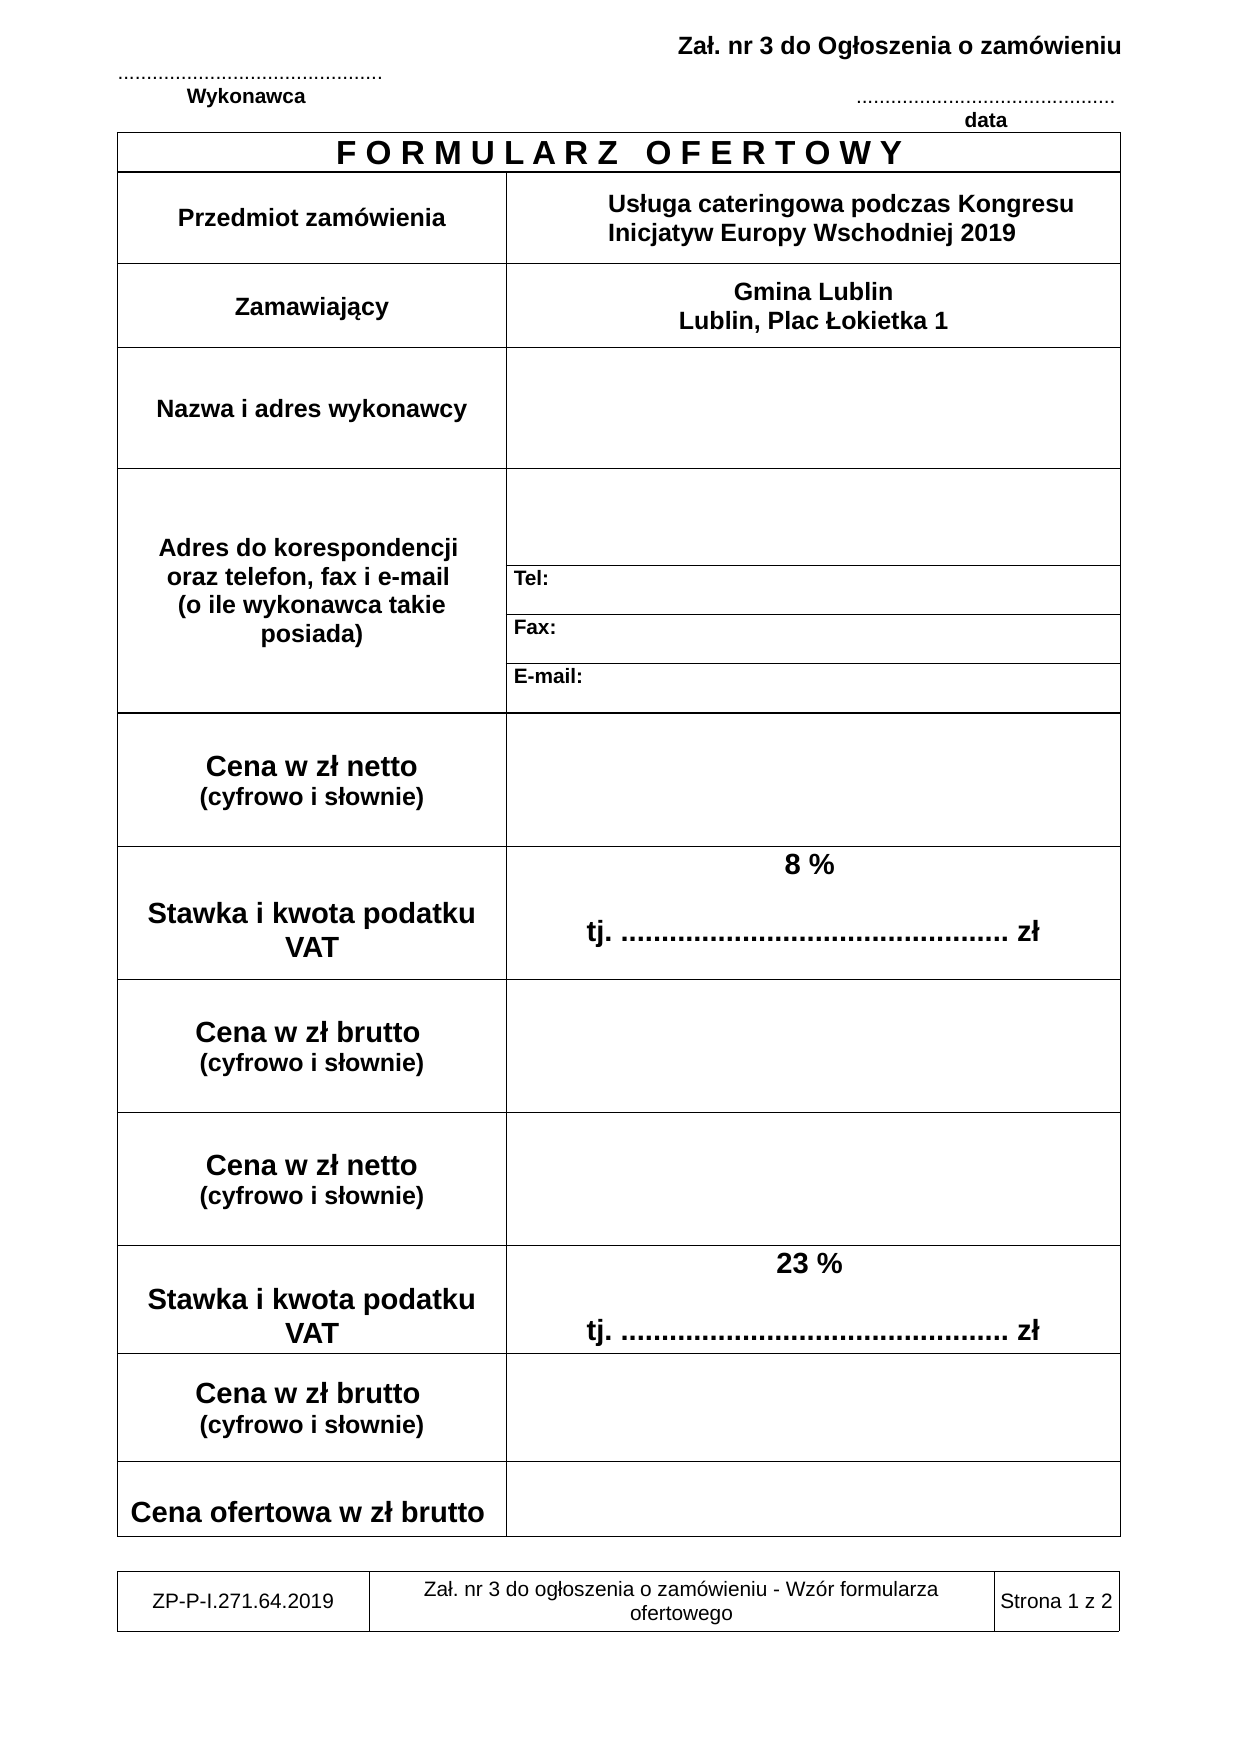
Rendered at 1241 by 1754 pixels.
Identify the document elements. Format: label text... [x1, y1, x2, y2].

table_cell [507, 1354, 1120, 1461]
table_cell [507, 1113, 1120, 1244]
table_cell Cena ofertowa w zł brutto [118, 1462, 506, 1536]
table_header F O R M U L A R Z O F E R T O W Y [118, 133, 1120, 171]
table_cell Nazwa i adres wykonawcy [118, 348, 506, 468]
table_cell Przedmiot zamówienia [118, 173, 506, 263]
table_cell Gmina Lublin Lublin, Plac Łokietka 1 [507, 264, 1120, 347]
table_cell Cena w zł netto (cyfrowo i słownie) [118, 1113, 506, 1244]
text data [117, 108, 1122, 132]
table_cell Fax: [507, 615, 1120, 663]
table_cell Cena w zł brutto (cyfrowo i słownie) [118, 1354, 506, 1461]
text Wykonawca ............................................. [117, 84, 1122, 108]
text .............................................. [117, 60, 1122, 84]
table_cell [507, 348, 1120, 468]
table_cell [507, 469, 1120, 565]
table_cell 23 % tj. ................................................ zł [507, 1246, 1120, 1353]
table_header [507, 714, 1120, 846]
table_cell Cena w zł brutto (cyfrowo i słownie) [118, 980, 506, 1112]
table_cell Usługa cateringowa podczas Kongresu Inicjatyw Europy Wschodniej 2019 [507, 173, 1120, 263]
table_cell Stawka i kwota podatku VAT [118, 847, 506, 979]
table_cell 8 % tj. ................................................ zł [507, 847, 1120, 979]
table_cell E-mail: [507, 664, 1120, 712]
table_cell Stawka i kwota podatku VAT [118, 1246, 506, 1353]
subtitle Zał. nr 3 do Ogłoszenia o zamówieniu [117, 31, 1122, 60]
table_cell [507, 1462, 1120, 1536]
table_cell [507, 980, 1120, 1112]
table_cell Tel: [507, 566, 1120, 614]
table_cell Adres do korespondencji oraz telefon, fax i e-mail (o ile wykonawca takie posiada) [118, 469, 506, 712]
table_cell Zamawiający [118, 264, 506, 347]
table_header Cena w zł netto (cyfrowo i słownie) [118, 714, 506, 846]
